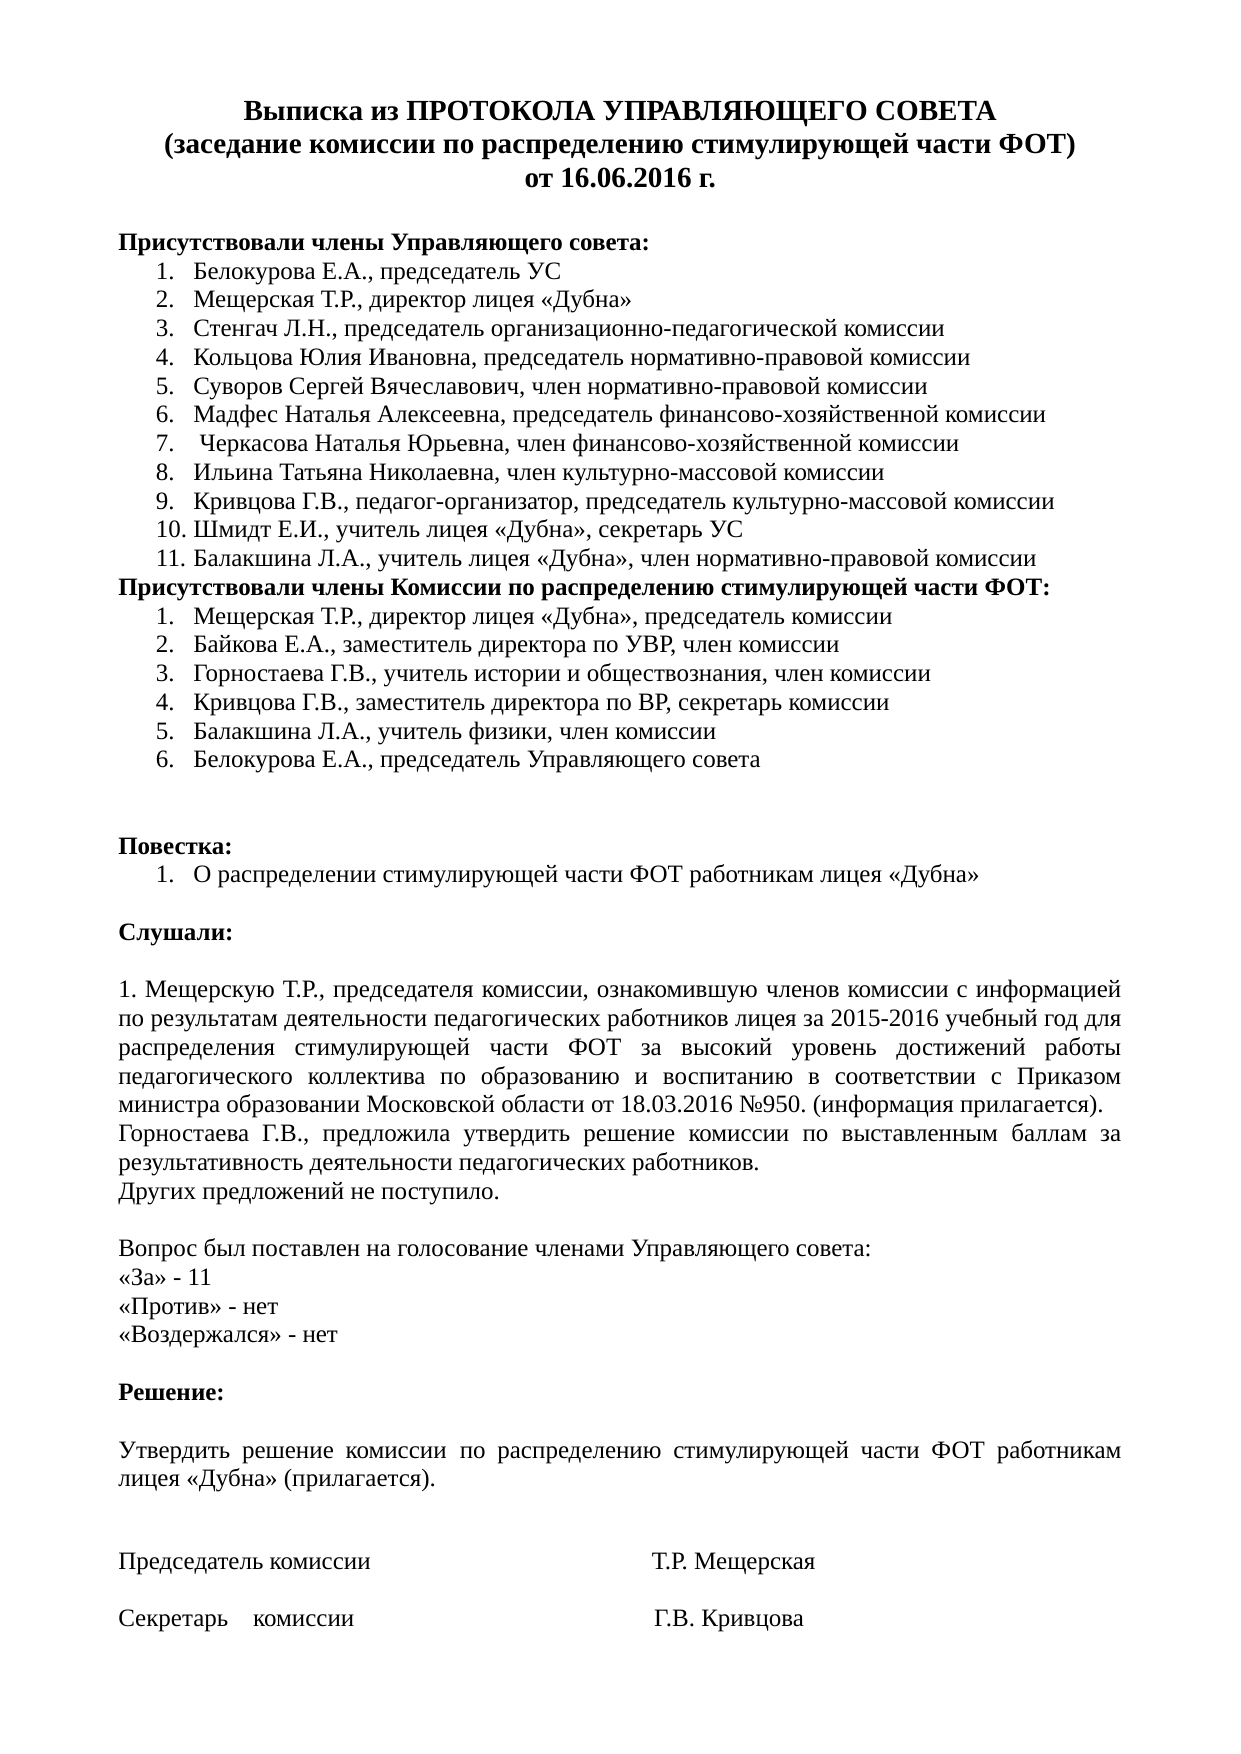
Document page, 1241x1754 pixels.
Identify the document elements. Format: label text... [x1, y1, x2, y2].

list О распределении стимулирующей части ФОТ работникам лицея «Дубна» [156, 859, 1122, 888]
text Повестка: [118, 831, 1122, 859]
text Горностаева Г.В., предложила утвердить решение комиссии по выставленным баллам за результативность деятельности педагогических работников. [118, 1118, 1122, 1176]
text Председатель комиссии Т.Р. Мещерская [118, 1546, 1122, 1575]
text от 16.06.2016 г. [118, 160, 1122, 193]
text «Против» - нет [118, 1291, 1122, 1319]
list Суворов Сергей Вячеславович, член нормативно-правовой комиссии [156, 371, 1122, 399]
list Кольцова Юлия Ивановна, председатель нормативно-правовой комиссии [156, 342, 1122, 371]
list Белокурова Е.А., председатель Управляющего совета [156, 744, 1122, 773]
list Стенгач Л.Н., председатель организационно-педагогической комиссии [156, 313, 1122, 342]
text «Воздержался» - нет [118, 1319, 1122, 1348]
text Решение: [118, 1377, 1122, 1406]
text Других предложений не поступило. [118, 1176, 1122, 1204]
list Мещерская Т.Р., директор лицея «Дубна», председатель комиссии [156, 601, 1122, 629]
list Кривцова Г.В., педагог-организатор, председатель культурно-массовой комиссии [156, 486, 1122, 514]
text Слушали: [118, 917, 1122, 946]
text Присутствовали члены Комиссии по распределению стимулирующей части ФОТ: [118, 572, 1122, 601]
list Мещерская Т.Р., директор лицея «Дубна» [156, 284, 1122, 313]
list Белокурова Е.А., председатель УС [156, 256, 1122, 284]
text Вопрос был поставлен на голосование членами Управляющего совета: [118, 1233, 1122, 1262]
list Горностаева Г.В., учитель истории и обществознания, член комиссии [156, 658, 1122, 687]
text Присутствовали члены Управляющего совета: [118, 227, 1122, 256]
list Балакшина Л.А., учитель физики, член комиссии [156, 716, 1122, 744]
text Секретарь комиссии Г.В. Кривцова [118, 1603, 1122, 1632]
list Кривцова Г.В., заместитель директора по ВР, секретарь комиссии [156, 687, 1122, 716]
list Черкасова Наталья Юрьевна, член финансово-хозяйственной комиссии [156, 428, 1122, 457]
list Балакшина Л.А., учитель лицея «Дубна», член нормативно-правовой комиссии [156, 543, 1122, 572]
text (заседание комиссии по распределению стимулирующей части ФОТ) [118, 126, 1122, 160]
list Мадфес Наталья Алексеевна, председатель финансово-хозяйственной комиссии [156, 399, 1122, 428]
text Выписка из ПРОТОКОЛА УПРАВЛЯЮЩЕГО СОВЕТА [118, 93, 1122, 126]
text «За» - 11 [118, 1262, 1122, 1291]
list Ильина Татьяна Николаевна, член культурно-массовой комиссии [156, 457, 1122, 486]
text 1. Мещерскую Т.Р., председателя комиссии, ознакомившую членов комиссии с информацией по результатам деятельности педагогических работников лицея за 2015-2016 учебный год для распределения стимулирующей части ФОТ за высокий уровень достижений работы педагогического коллектива по образованию и воспитанию в соответствии с Приказом министра образовании Московской области от 18.03.2016 №950. (информация прилагается). [118, 974, 1122, 1118]
text Утвердить решение комиссии по распределению стимулирующей части ФОТ работникам лицея «Дубна» (прилагается). [118, 1434, 1122, 1492]
list Байкова Е.А., заместитель директора по УВР, член комиссии [156, 629, 1122, 658]
list Шмидт Е.И., учитель лицея «Дубна», секретарь УС [156, 514, 1122, 543]
